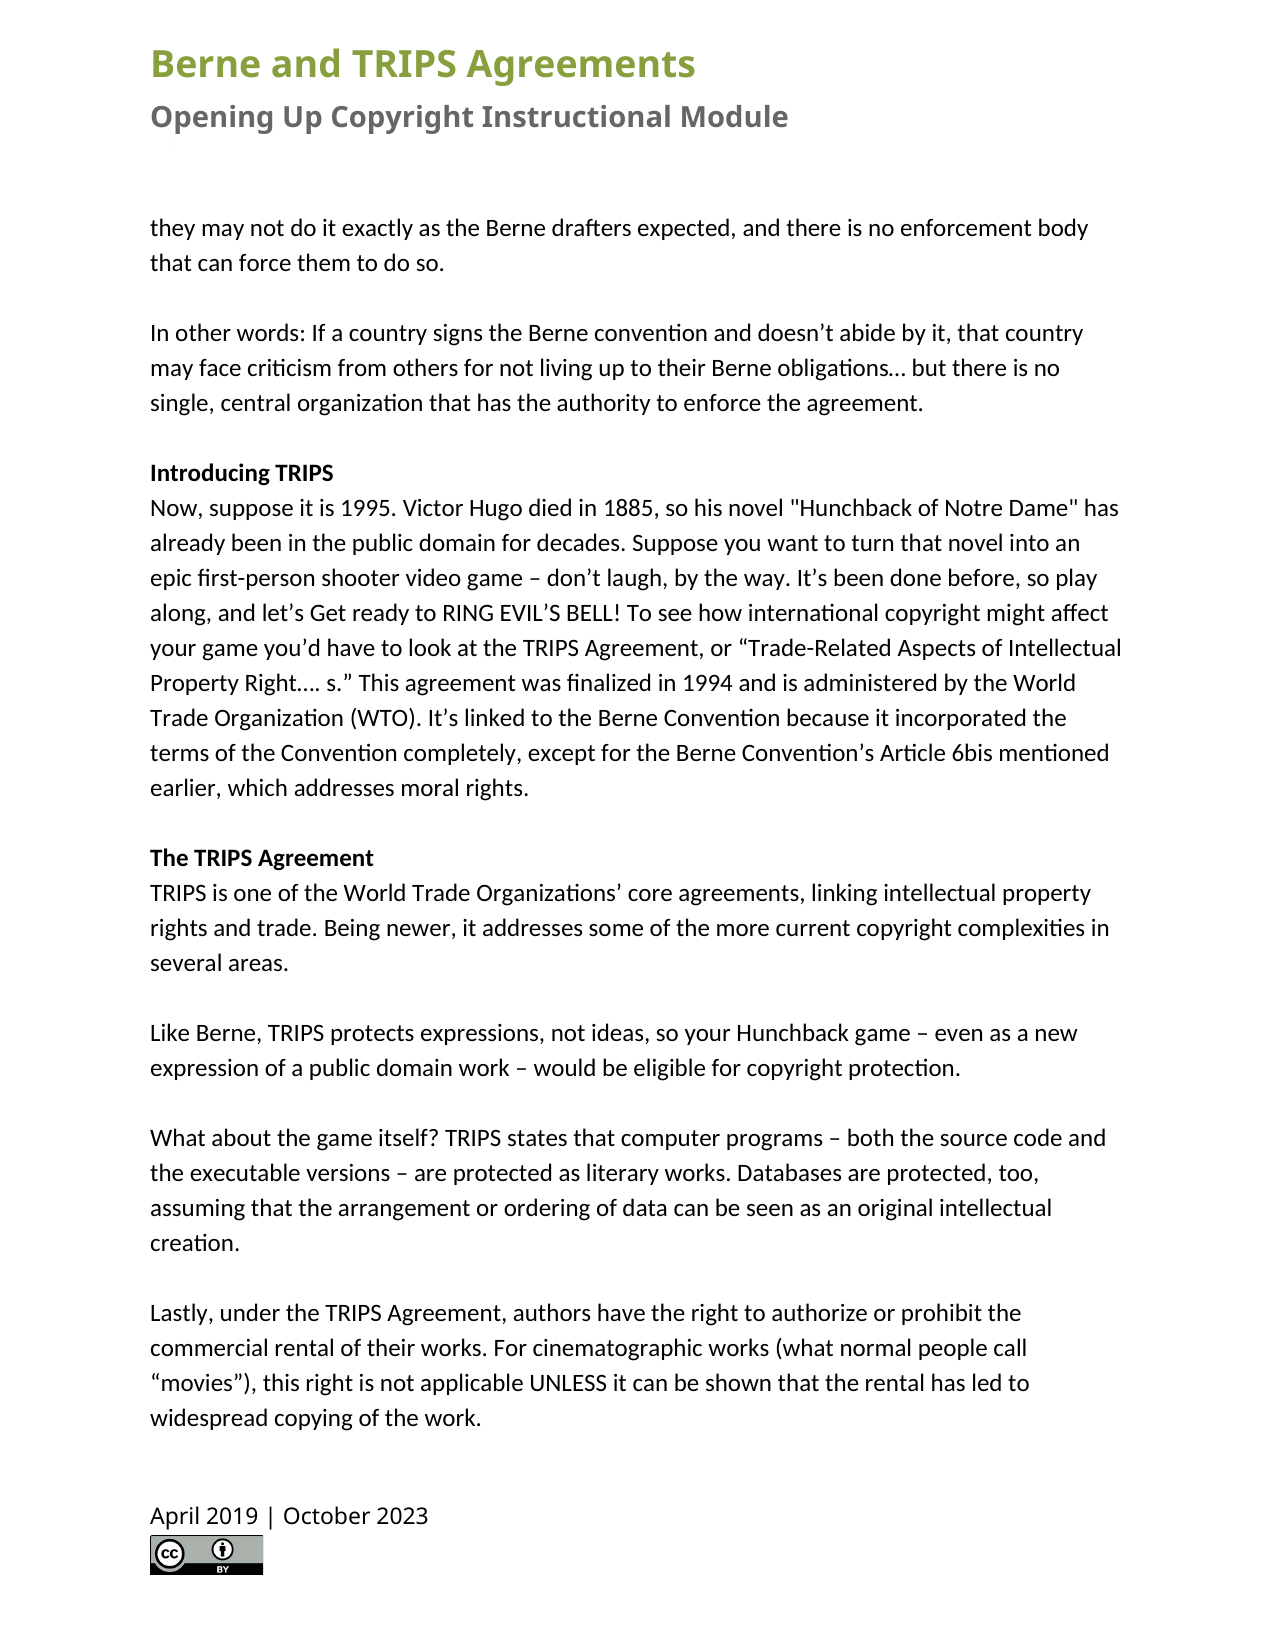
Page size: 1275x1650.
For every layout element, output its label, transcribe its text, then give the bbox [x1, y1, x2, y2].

text What about the game itself? TRIPS states that computer programs – both the source code and the executable versions – are protected as literary works. Databases are protected, too, assuming that the arrangement or ordering of data can be seen as an original intellectual creation. [150, 1122, 1125, 1257]
picture [150, 1535, 264, 1575]
text The TRIPS Agreement [150, 842, 1125, 872]
text they may not do it exactly as the Berne drafters expected, and there is no enforcement body that can force them to do so. [150, 212, 1125, 277]
text TRIPS is one of the World Trade Organizations’ core agreements, linking intellectual property rights and trade. Being newer, it addresses some of the more current copyright complexities in several areas. [150, 877, 1125, 977]
text Introducing TRIPS [150, 457, 1125, 487]
text Now, suppose it is 1995. Victor Hugo died in 1885, so his novel "Hunchback of Notre Dame" has already been in the public domain for decades. Suppose you want to turn that novel into an epic first-person shooter video game – don’t laugh, by the way. It’s been done before, so play along, and let’s Get ready to RING EVIL’S BELL! To see how international copyright might affect your game you’d have to look at the TRIPS Agreement, or “Trade-Related Aspects of Intellectual Property Right…. s.” This agreement was finalized in 1994 and is administered by the World Trade Organization (WTO). It’s linked to the Berne Convention because it incorporated the terms of the Convention completely, except for the Berne Convention’s Article 6bis mentioned earlier, which addresses moral rights. [150, 492, 1125, 802]
text In other words: If a country signs the Berne convention and doesn’t abide by it, that country may face criticism from others for not living up to their Berne obligations… but there is no single, central organization that has the authority to enforce the agreement. [150, 317, 1125, 417]
text Like Berne, TRIPS protects expressions, not ideas, so your Hunchback game – even as a new expression of a public domain work – would be eligible for copyright protection. [150, 1017, 1125, 1082]
text Lastly, under the TRIPS Agreement, authors have the right to authorize or prohibit the commercial rental of their works. For cinematographic works (what normal people call “movies”), this right is not applicable UNLESS it can be shown that the rental has led to widespread copying of the work. [150, 1297, 1125, 1432]
